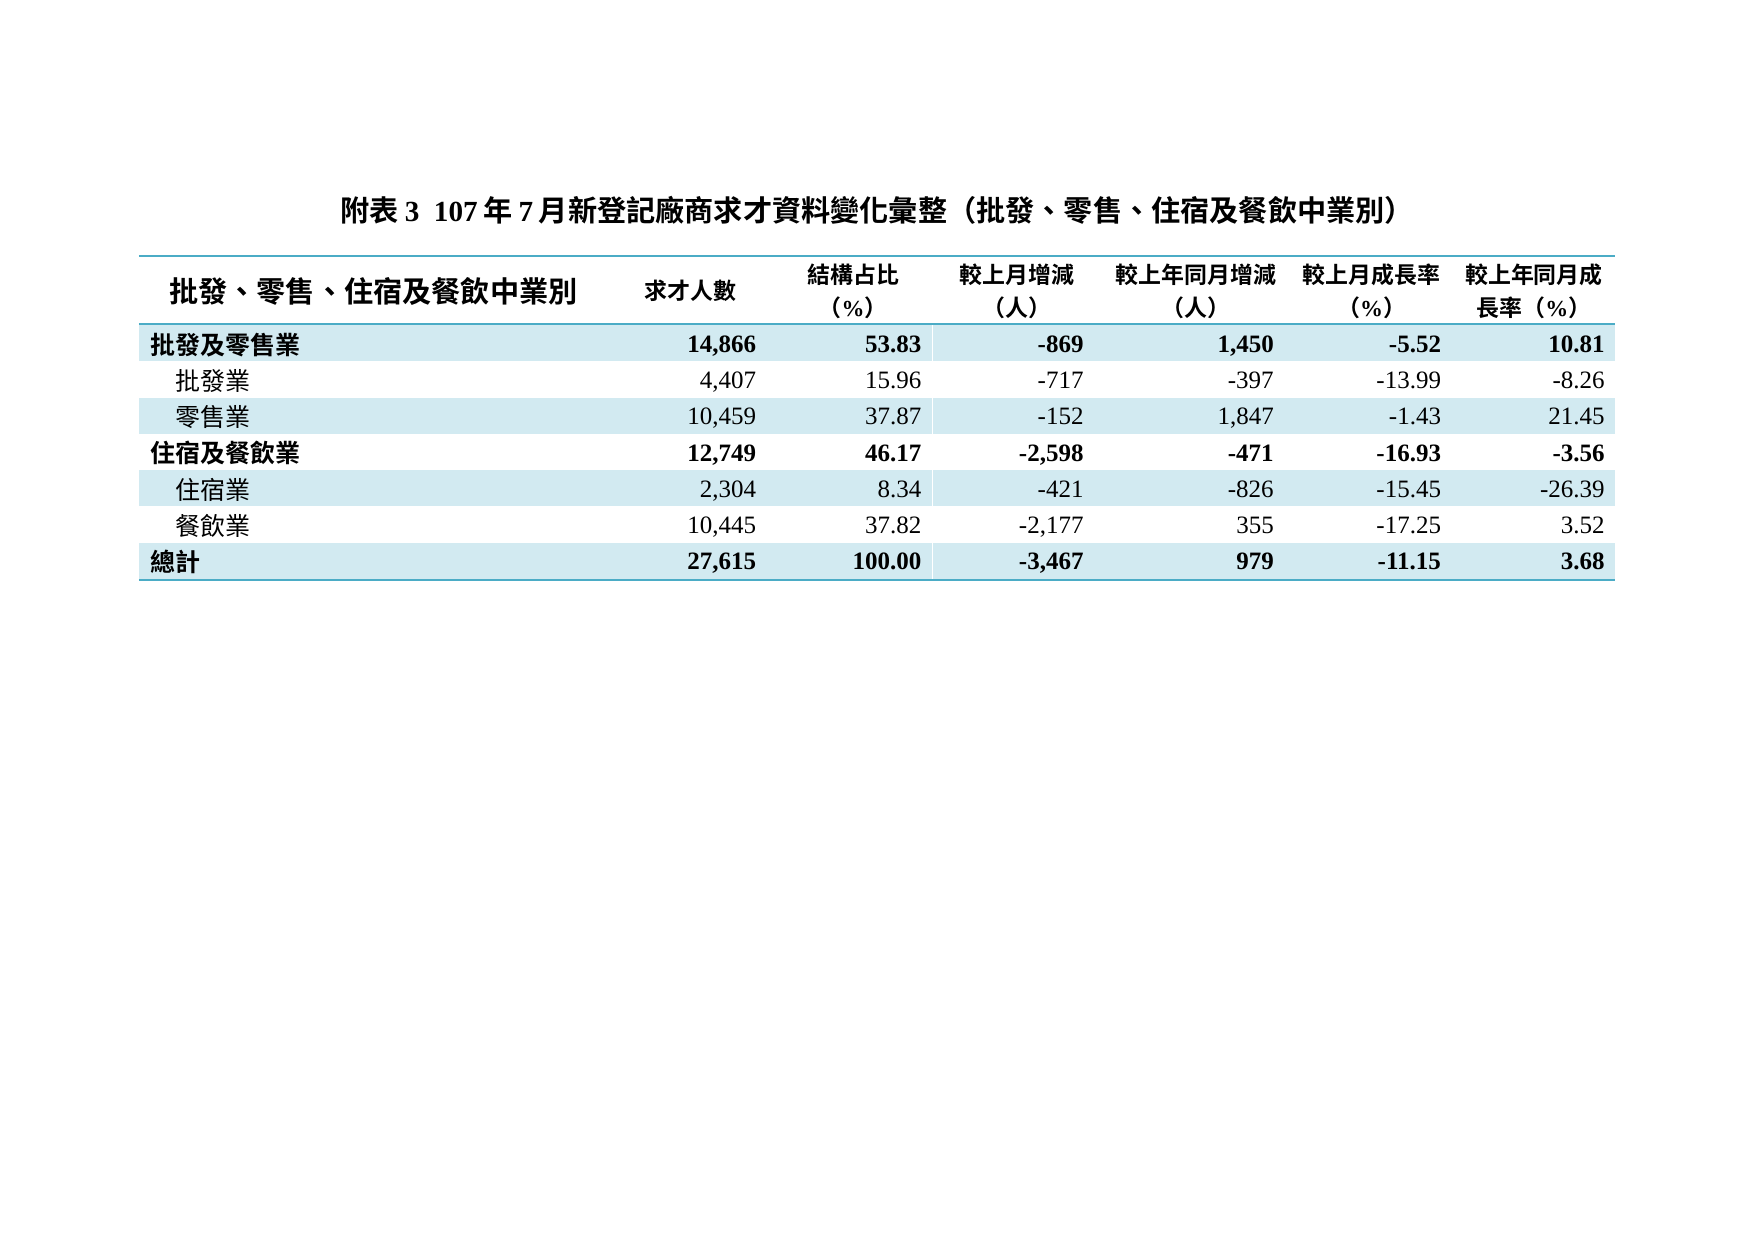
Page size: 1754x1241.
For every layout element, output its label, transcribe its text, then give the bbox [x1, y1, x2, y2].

table_cell 21.45 [1452, 398, 1615, 434]
table_cell 住宿業 [139, 470, 607, 506]
table_cell -3,467 [933, 543, 1101, 579]
table_header 結構占比（%） [773, 257, 932, 323]
table_cell -16.93 [1291, 434, 1452, 470]
table_cell -2,598 [933, 434, 1101, 470]
table_cell 53.83 [773, 325, 932, 361]
table_cell -13.99 [1291, 361, 1452, 398]
table_cell 批發業 [139, 361, 607, 398]
table_cell 零售業 [139, 398, 607, 434]
table_cell 46.17 [773, 434, 932, 470]
table_cell -26.39 [1452, 470, 1615, 506]
table_header 較上年同月成長率（%） [1452, 257, 1615, 323]
table_cell 總計 [139, 543, 607, 579]
table_cell 10,445 [607, 506, 773, 543]
table_cell 3.52 [1452, 506, 1615, 543]
table_cell 1,450 [1101, 325, 1291, 361]
table_cell 10,459 [607, 398, 773, 434]
table_header 較上月增減（人） [933, 257, 1101, 323]
table_cell 餐飲業 [139, 506, 607, 543]
table_cell -869 [933, 325, 1101, 361]
table_cell 12,749 [607, 434, 773, 470]
text 附表3 107年7月新登記廠商求才資料變化彙整（批發、零售、住宿及餐飲中業別） [150, 187, 1604, 229]
table_cell -15.45 [1291, 470, 1452, 506]
table_cell -11.15 [1291, 543, 1452, 579]
table_cell 住宿及餐飲業 [139, 434, 607, 470]
table_cell -8.26 [1452, 361, 1615, 398]
table_cell -471 [1101, 434, 1291, 470]
table_cell -152 [933, 398, 1101, 434]
table_cell -1.43 [1291, 398, 1452, 434]
table_cell 100.00 [773, 543, 932, 579]
table_cell 批發及零售業 [139, 325, 607, 361]
table_header 較上年同月增減（人） [1101, 257, 1291, 323]
table_cell 2,304 [607, 470, 773, 506]
table_cell -826 [1101, 470, 1291, 506]
table_cell -717 [933, 361, 1101, 398]
table_cell 27,615 [607, 543, 773, 579]
table_cell -2,177 [933, 506, 1101, 543]
table_cell 1,847 [1101, 398, 1291, 434]
table_cell -5.52 [1291, 325, 1452, 361]
table_cell 37.87 [773, 398, 932, 434]
table_cell 355 [1101, 506, 1291, 543]
table_header 批發、零售、住宿及餐飲中業別 [139, 257, 607, 323]
table_cell 14,866 [607, 325, 773, 361]
table_header 求才人數 [607, 257, 773, 323]
table_cell 979 [1101, 543, 1291, 579]
table_header 較上月成長率（%） [1291, 257, 1452, 323]
table_cell 3.68 [1452, 543, 1615, 579]
table_cell -421 [933, 470, 1101, 506]
table_cell 10.81 [1452, 325, 1615, 361]
table_cell -17.25 [1291, 506, 1452, 543]
table_cell 4,407 [607, 361, 773, 398]
table_cell -3.56 [1452, 434, 1615, 470]
table_cell 15.96 [773, 361, 932, 398]
table_cell 8.34 [773, 470, 932, 506]
table_cell 37.82 [773, 506, 932, 543]
table_cell -397 [1101, 361, 1291, 398]
